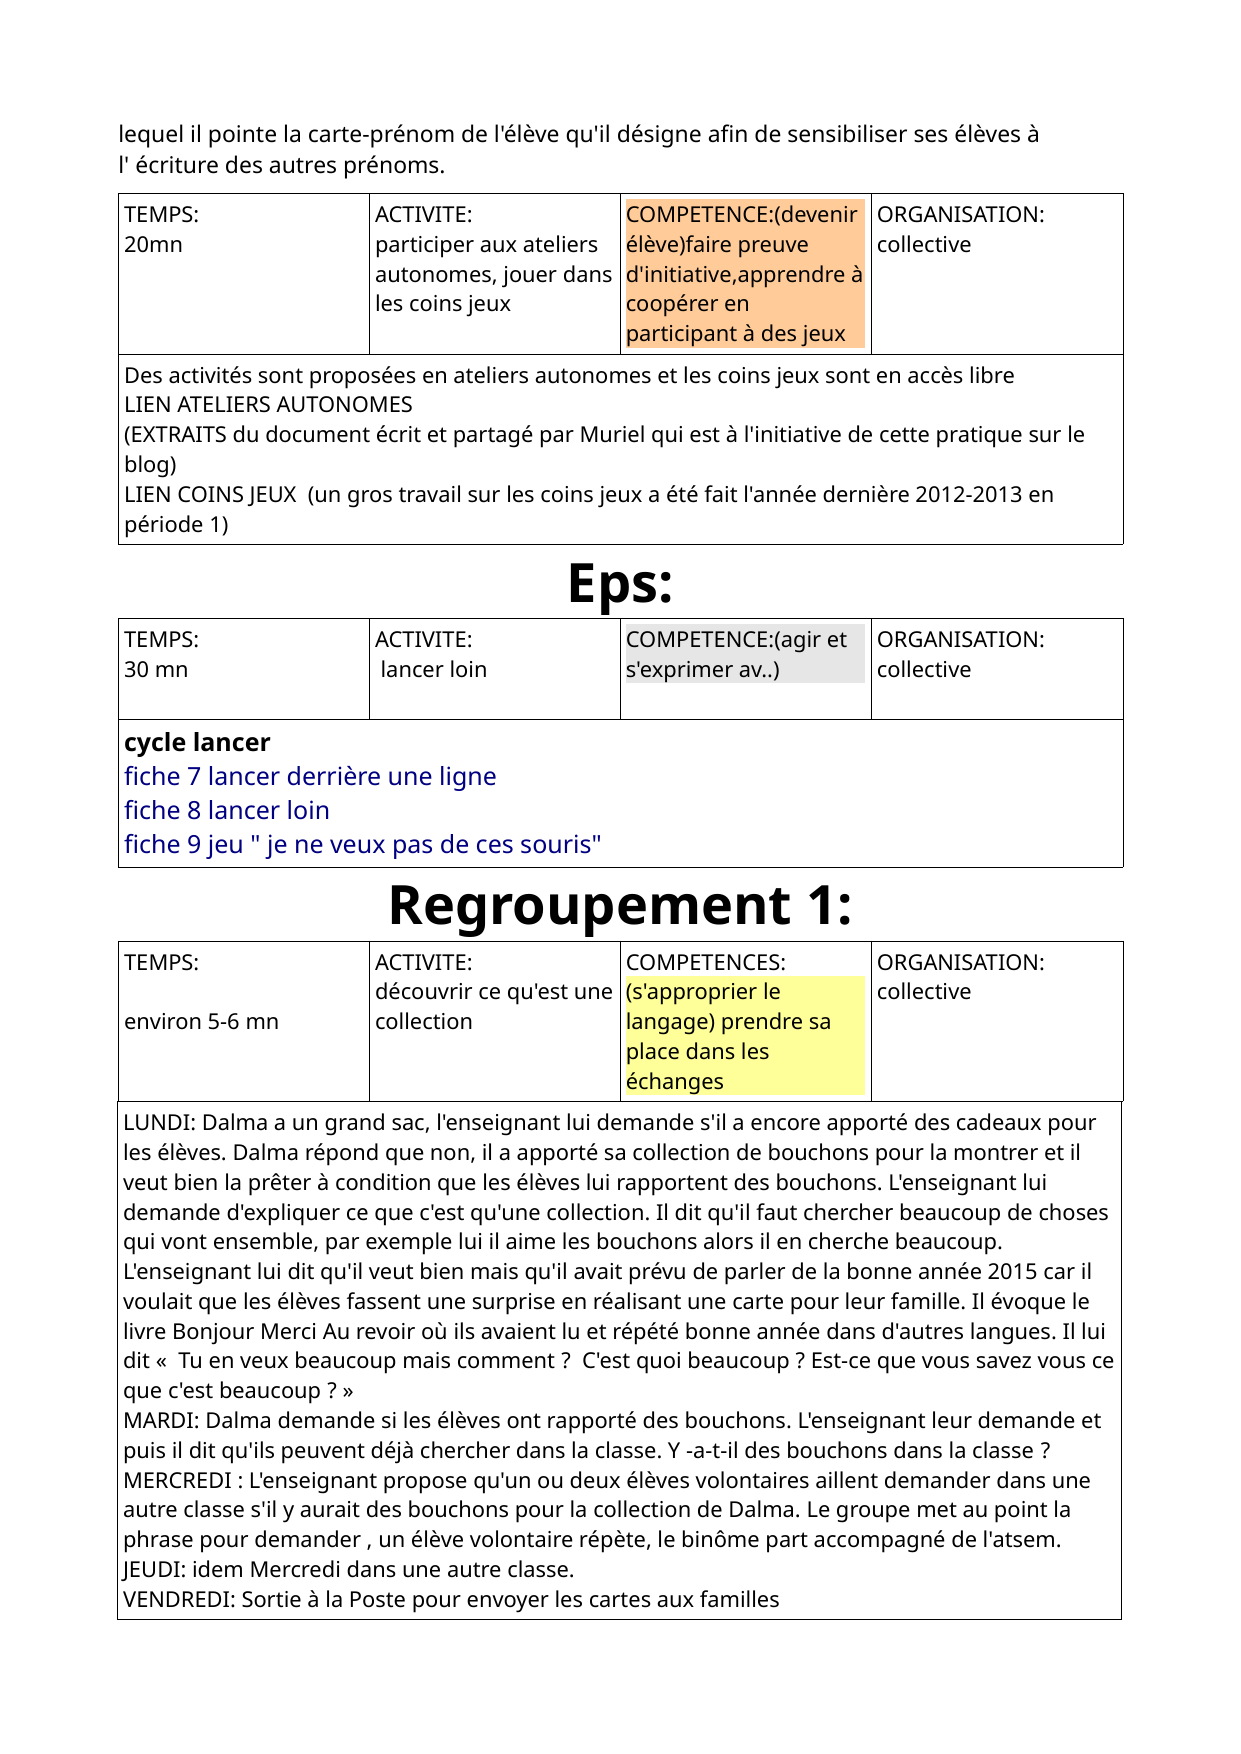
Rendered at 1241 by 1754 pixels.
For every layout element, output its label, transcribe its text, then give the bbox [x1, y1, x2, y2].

table_header cycle lancer fiche 7 lancer derrière une ligne fiche 8 lancer loin fiche 9 jeu " je ne veux pas de ces souris" [119, 720, 1123, 867]
table_header ORGANISATION: collective [872, 194, 1123, 354]
table_header ACTIVITE: lancer loin [370, 619, 620, 719]
table_header COMPETENCE:(agir et s'exprimer av..) [621, 619, 871, 719]
table_header ORGANISATION: collective [872, 619, 1123, 719]
table_header Des activités sont proposées en ateliers autonomes et les coins jeux sont en accès libre LIEN ATELIERS AUTONOMES (EXTRAITS du document écrit et partagé par Muriel qui est à l'initiative de cette pratique sur le blog) LIEN COINS JEUX (un gros travail sur les coins jeux a été fait l'année dernière 2012-2013 en période 1) [119, 355, 1123, 544]
text lequel il pointe la carte-prénom de l'élève qu'il désigne afin de sensibiliser ses élèves à l' écriture des autres prénoms. [118, 118, 1122, 181]
table_header ACTIVITE: participer aux ateliers autonomes, jouer dans les coins jeux [370, 194, 620, 354]
table_header LUNDI: Dalma a un grand sac, l'enseignant lui demande s'il a encore apporté des cadeaux pour les élèves. Dalma répond que non, il a apporté sa collection de bouchons pour la montrer et il veut bien la prêter à condition que les élèves lui rapportent des bouchons. L'enseignant lui demande d'expliquer ce que c'est qu'une collection. Il dit qu'il faut chercher beaucoup de choses qui vont ensemble, par exemple lui il aime les bouchons alors il en cherche beaucoup. L'enseignant lui dit qu'il veut bien mais qu'il avait prévu de parler de la bonne année 2015 car il voulait que les élèves fassent une surprise en réalisant une carte pour leur famille. Il évoque le livre Bonjour Merci Au revoir où ils avaient lu et répété bonne année dans d'autres langues. Il lui dit « Tu en veux beaucoup mais comment ? C'est quoi beaucoup ? Est-ce que vous savez vous ce que c'est beaucoup ? » MARDI: Dalma demande si les élèves ont rapporté des bouchons. L'enseignant leur demande et puis il dit qu'ils peuvent déjà chercher dans la classe. Y -a-t-il des bouchons dans la classe ? MERCREDI : L'enseignant propose qu'un ou deux élèves volontaires aillent demander dans une autre classe s'il y aurait des bouchons pour la collection de Dalma. Le groupe met au point la phrase pour demander , un élève volontaire répète, le binôme part accompagné de l'atsem. JEUDI: idem Mercredi dans une autre classe. VENDREDI: Sortie à la Poste pour envoyer les cartes aux familles [118, 1102, 1121, 1619]
table_header ACTIVITE: découvrir ce qu'est une collection [370, 942, 620, 1101]
table_header TEMPS: 30 mn [119, 619, 369, 719]
table_header COMPETENCE:(devenir élève)faire preuve d'initiative,apprendre à coopérer en participant à des jeux [621, 194, 871, 354]
table_header TEMPS: environ 5-6 mn [119, 942, 369, 1101]
text Eps: [118, 545, 1122, 618]
table_header TEMPS: 20mn [119, 194, 369, 354]
text Regroupement 1: [118, 868, 1122, 941]
table_header COMPETENCES: (s'approprier le langage) prendre sa place dans les échanges [621, 942, 871, 1101]
table_header ORGANISATION: collective [872, 942, 1123, 1101]
